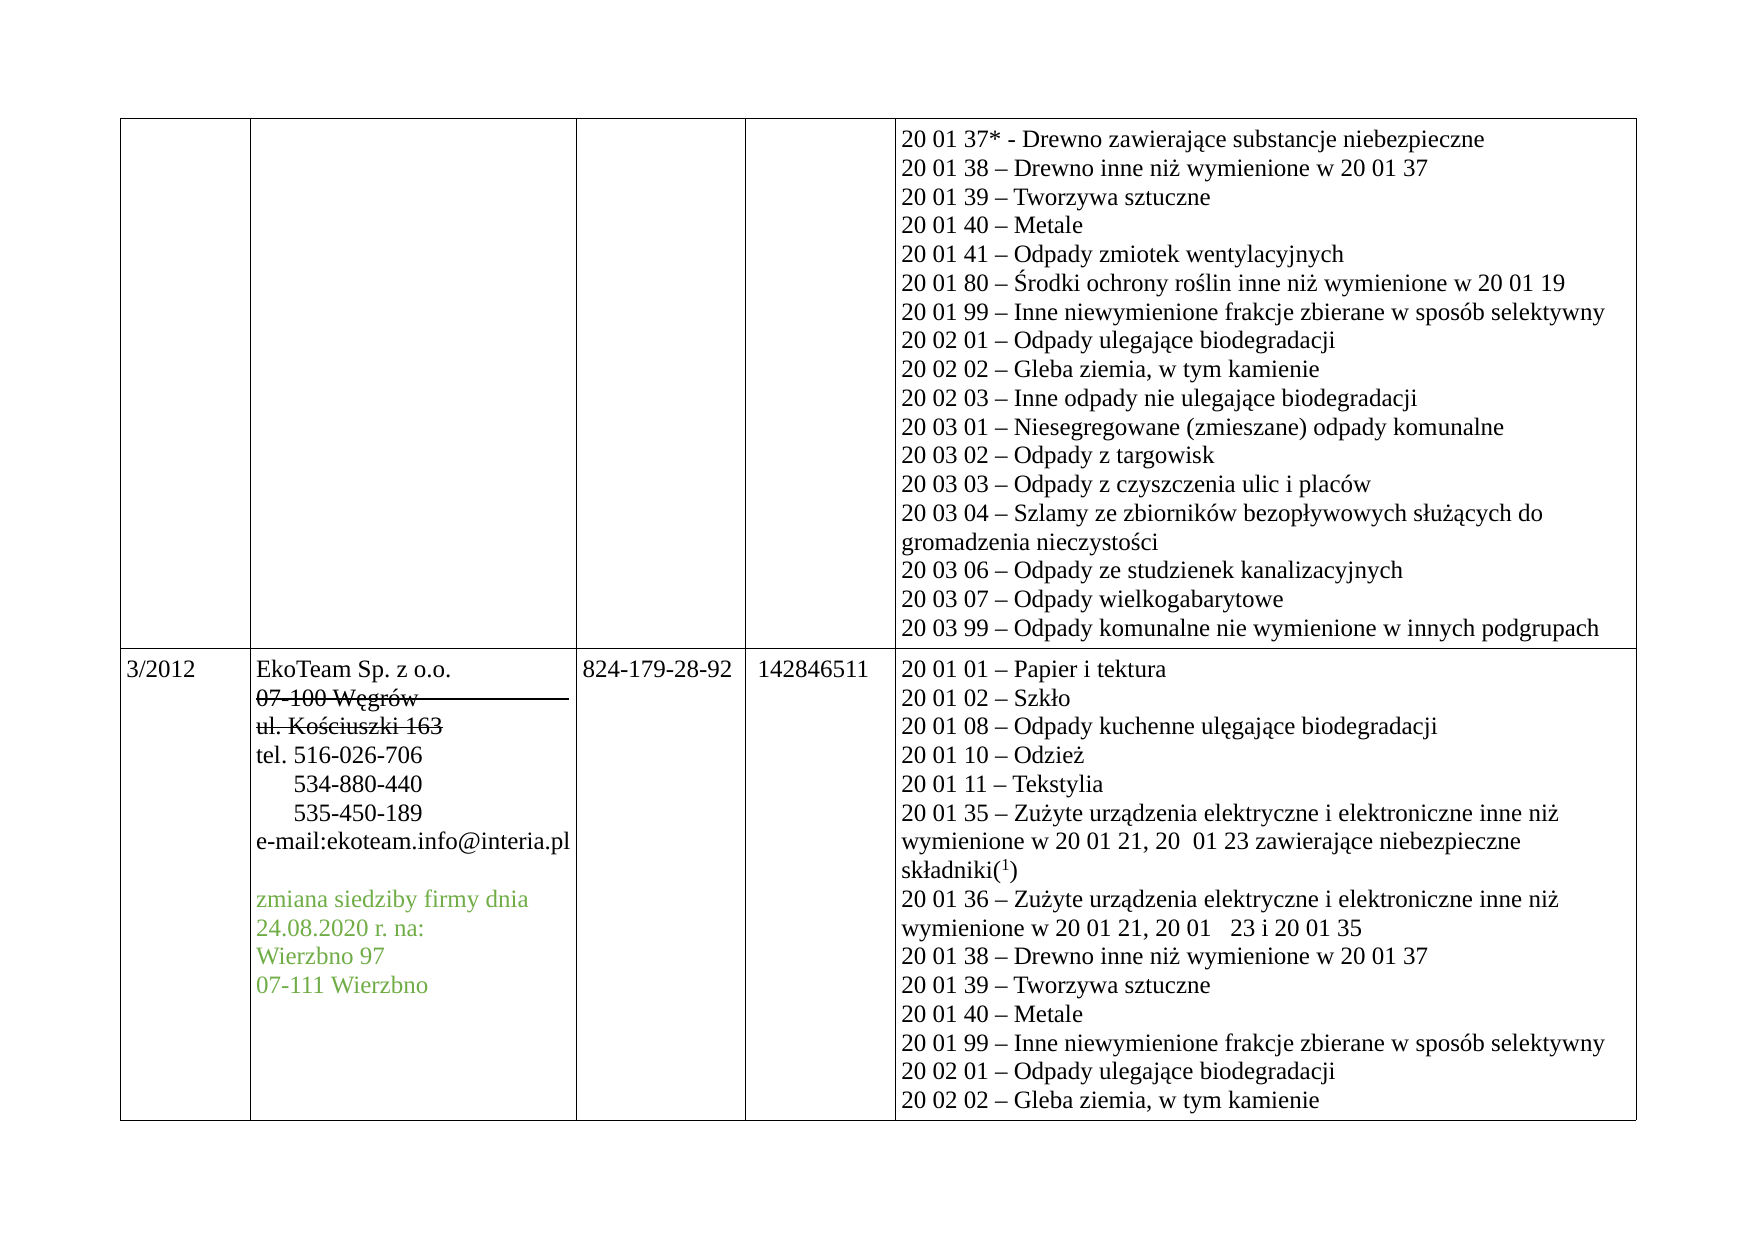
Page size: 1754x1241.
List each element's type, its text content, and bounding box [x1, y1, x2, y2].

table_cell [746, 119, 895, 648]
table_cell EkoTeam Sp. z o.o. 07-100 Węgrów ul. Kościuszki 163 tel. 516-026-706 534-880-440 535-450-189 e-mail:ekoteam.info@interia.pl zmiana siedziby firmy dnia 24.08.2020 r. na: Wierzbno 97 07-111 Wierzbno [251, 649, 576, 1119]
table_cell [251, 119, 576, 648]
table_cell 20 01 37* - Drewno zawierające substancje niebezpieczne 20 01 38 – Drewno inne niż wymienione w 20 01 37 20 01 39 – Tworzywa sztuczne 20 01 40 – Metale 20 01 41 – Odpady zmiotek wentylacyjnych 20 01 80 – Środki ochrony roślin inne niż wymienione w 20 01 19 20 01 99 – Inne niewymienione frakcje zbierane w sposób selektywny 20 02 01 – Odpady ulegające biodegradacji 20 02 02 – Gleba ziemia, w tym kamienie 20 02 03 – Inne odpady nie ulegające biodegradacji 20 03 01 – Niesegregowane (zmieszane) odpady komunalne 20 03 02 – Odpady z targowisk 20 03 03 – Odpady z czyszczenia ulic i placów 20 03 04 – Szlamy ze zbiorników bezopływowych służących do gromadzenia nieczystości 20 03 06 – Odpady ze studzienek kanalizacyjnych 20 03 07 – Odpady wielkogabarytowe 20 03 99 – Odpady komunalne nie wymienione w innych podgrupach [896, 119, 1636, 648]
table_cell 142846511 [746, 649, 895, 1119]
table_cell [121, 119, 250, 648]
table_cell 20 01 01 – Papier i tektura 20 01 02 – Szkło 20 01 08 – Odpady kuchenne ulęgające biodegradacji 20 01 10 – Odzież 20 01 11 – Tekstylia 20 01 35 – Zużyte urządzenia elektryczne i elektroniczne inne niż wymienione w 20 01 21, 20 01 23 zawierające niebezpieczne składniki(1) 20 01 36 – Zużyte urządzenia elektryczne i elektroniczne inne niż wymienione w 20 01 21, 20 01 23 i 20 01 35 20 01 38 – Drewno inne niż wymienione w 20 01 37 20 01 39 – Tworzywa sztuczne 20 01 40 – Metale 20 01 99 – Inne niewymienione frakcje zbierane w sposób selektywny 20 02 01 – Odpady ulegające biodegradacji 20 02 02 – Gleba ziemia, w tym kamienie [896, 649, 1636, 1119]
table_cell 3/2012 [121, 649, 250, 1119]
table_cell [577, 119, 745, 648]
table_cell 824-179-28-92 [577, 649, 745, 1119]
